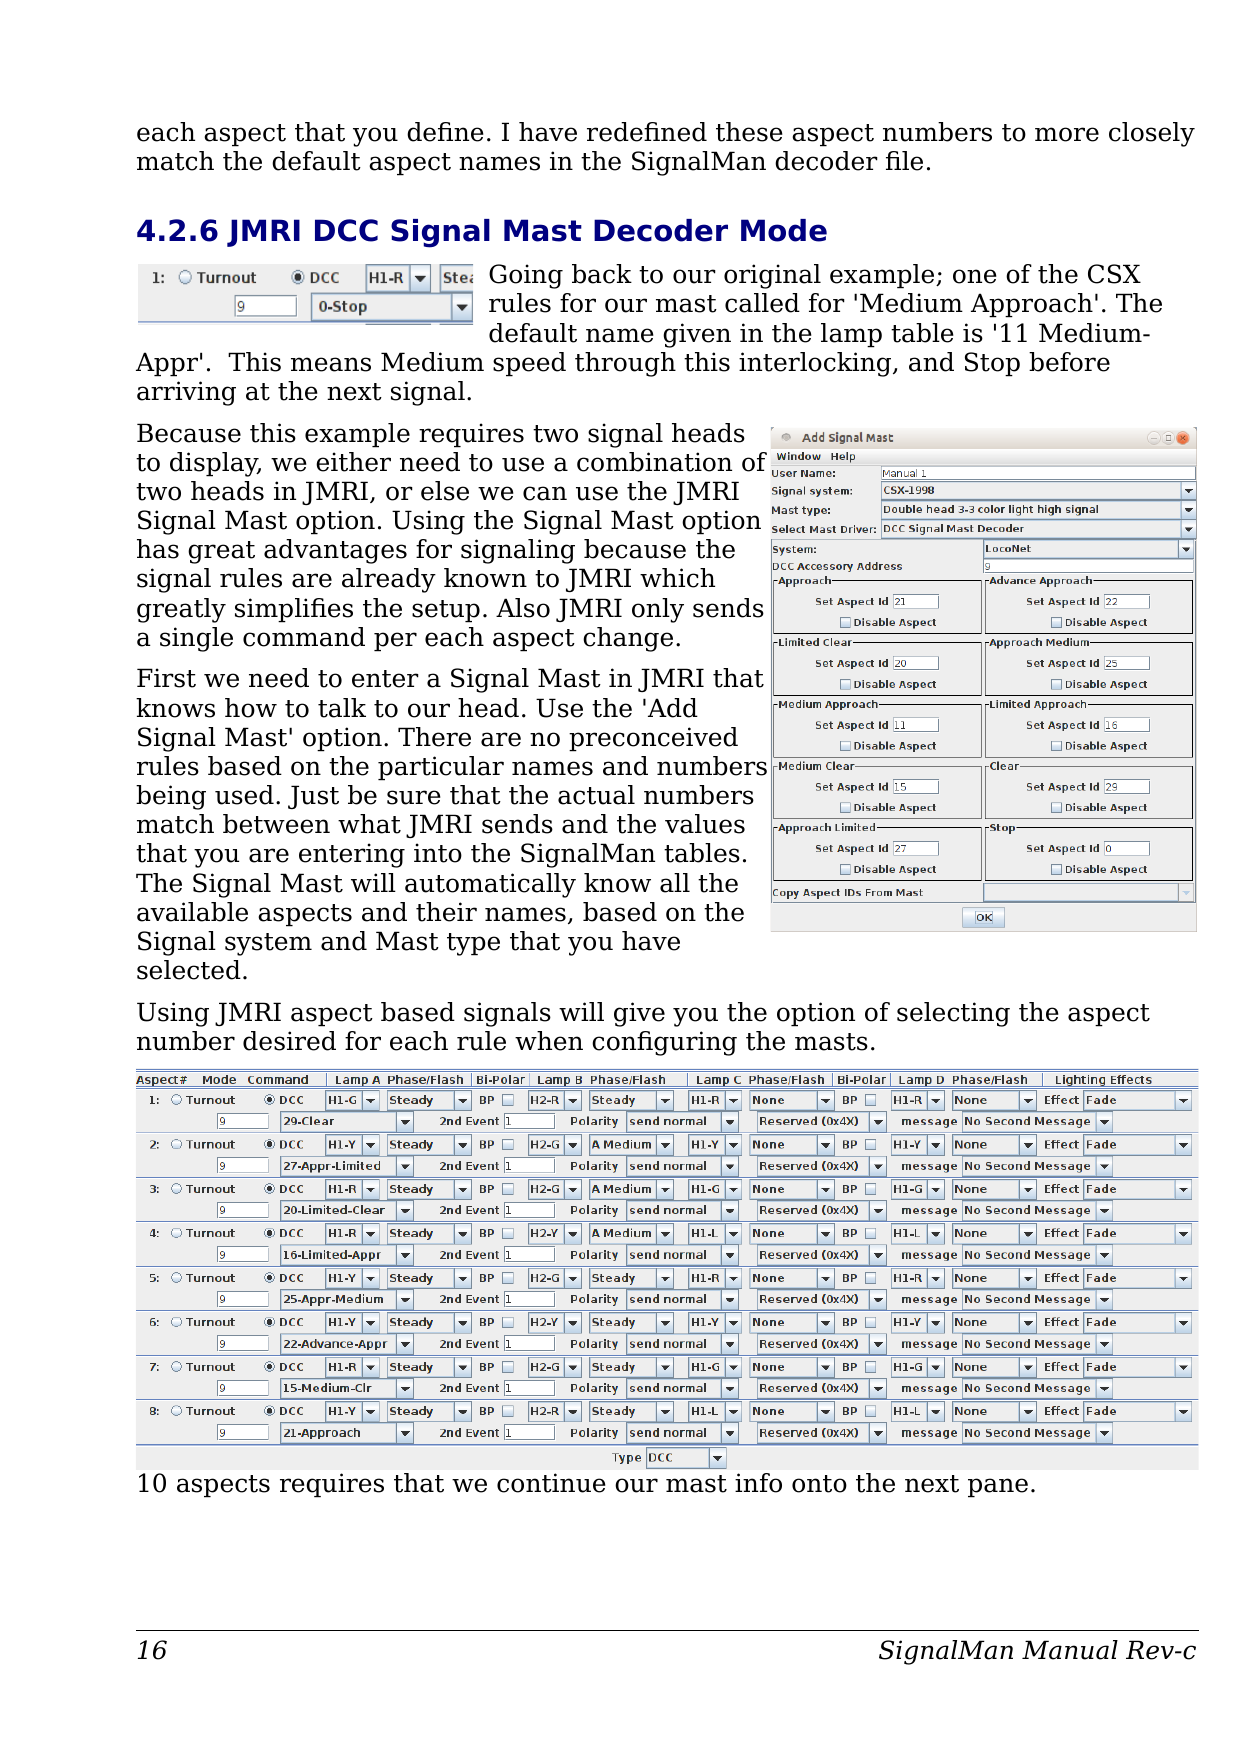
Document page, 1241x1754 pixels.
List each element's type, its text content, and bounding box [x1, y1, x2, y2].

text each aspect that you define. I have redefined these aspect numbers to more closely match the default aspect names in the SignalMan decoder file. [136, 118, 1199, 176]
picture [770, 427, 1197, 932]
text 10 aspects requires that we continue our mast info onto the next pane. [136, 1470, 1199, 1499]
text Using JMRI aspect based signals will give you the option of selecting the aspect number desired for each rule when configuring the masts. [136, 998, 1199, 1056]
subtitle 4.2.6 JMRI DCC Signal Mast Decoder Mode [136, 214, 1199, 248]
text Going back to our original example; one of the CSX rules for our mast called for 'Medium Approach'. The default name given in the lamp table is '11 Medium-Appr'. This means Medium speed through this interlocking, and Stop before arriving at the next signal. [136, 260, 1199, 406]
text First we need to enter a Signal Mast in JMRI that knows how to talk to our head. Use the 'Add Signal Mast' option. There are no preconceived rules based on the particular names and numbers being used. Just be sure that the actual numbers match between what JMRI sends and the values that you are entering into the SignalMan tables. The Signal Mast will automatically know all the available aspects and their names, based on the Signal system and Mast type that you have selected. [136, 664, 1199, 985]
text Because this example requires two signal heads to display, we either need to use a combination of two heads in JMRI, or else we can use the JMRI Signal Mast option. Using the Signal Mast option has great advantages for signaling because the signal rules are already known to JMRI which greatly simplifies the setup. Also JMRI only sends a single command per each aspect change. [136, 419, 1199, 652]
picture [138, 264, 474, 325]
picture [135, 1068, 1199, 1470]
